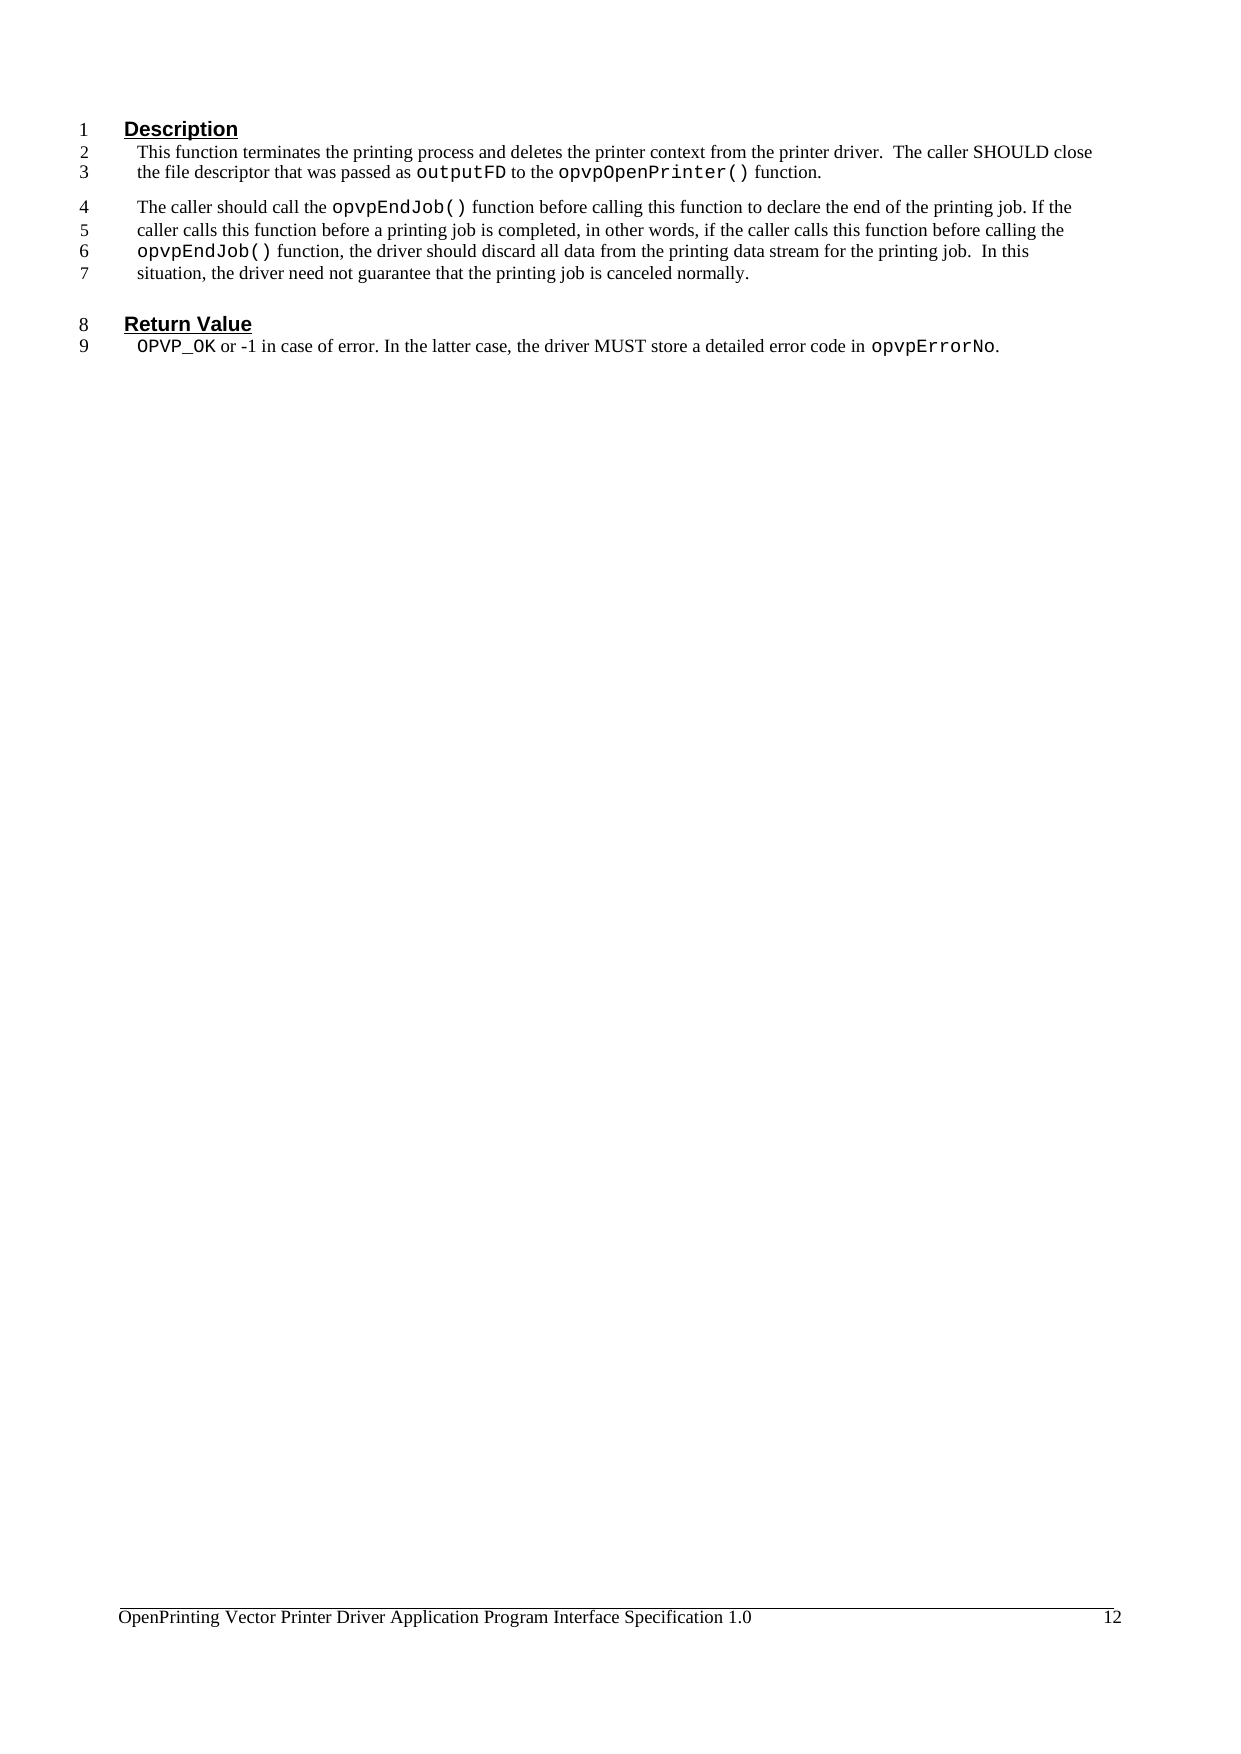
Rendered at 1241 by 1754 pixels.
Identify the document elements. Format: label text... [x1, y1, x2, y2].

subtitle Return Value [118, 313, 1122, 336]
text This function terminates the printing process and deletes the printer context from the printer driver. The caller SHOULD close the file descriptor that was passed as outputFD to the opvpOpenPrinter() function. [137, 141, 1103, 184]
subtitle Description [118, 118, 1122, 141]
text The caller should call the opvpEndJob() function before calling this function to declare the end of the printing job. If the caller calls this function before a printing job is completed, in other words, if the caller calls this function before calling the opvpEndJob() function, the driver should discard all data from the printing data stream for the printing job. In this situation, the driver need not guarantee that the printing job is canceled normally. [137, 197, 1103, 283]
text OPVP_OK or -1 in case of error. In the latter case, the driver MUST store a detailed error code in opvpErrorNo. [137, 336, 1103, 358]
